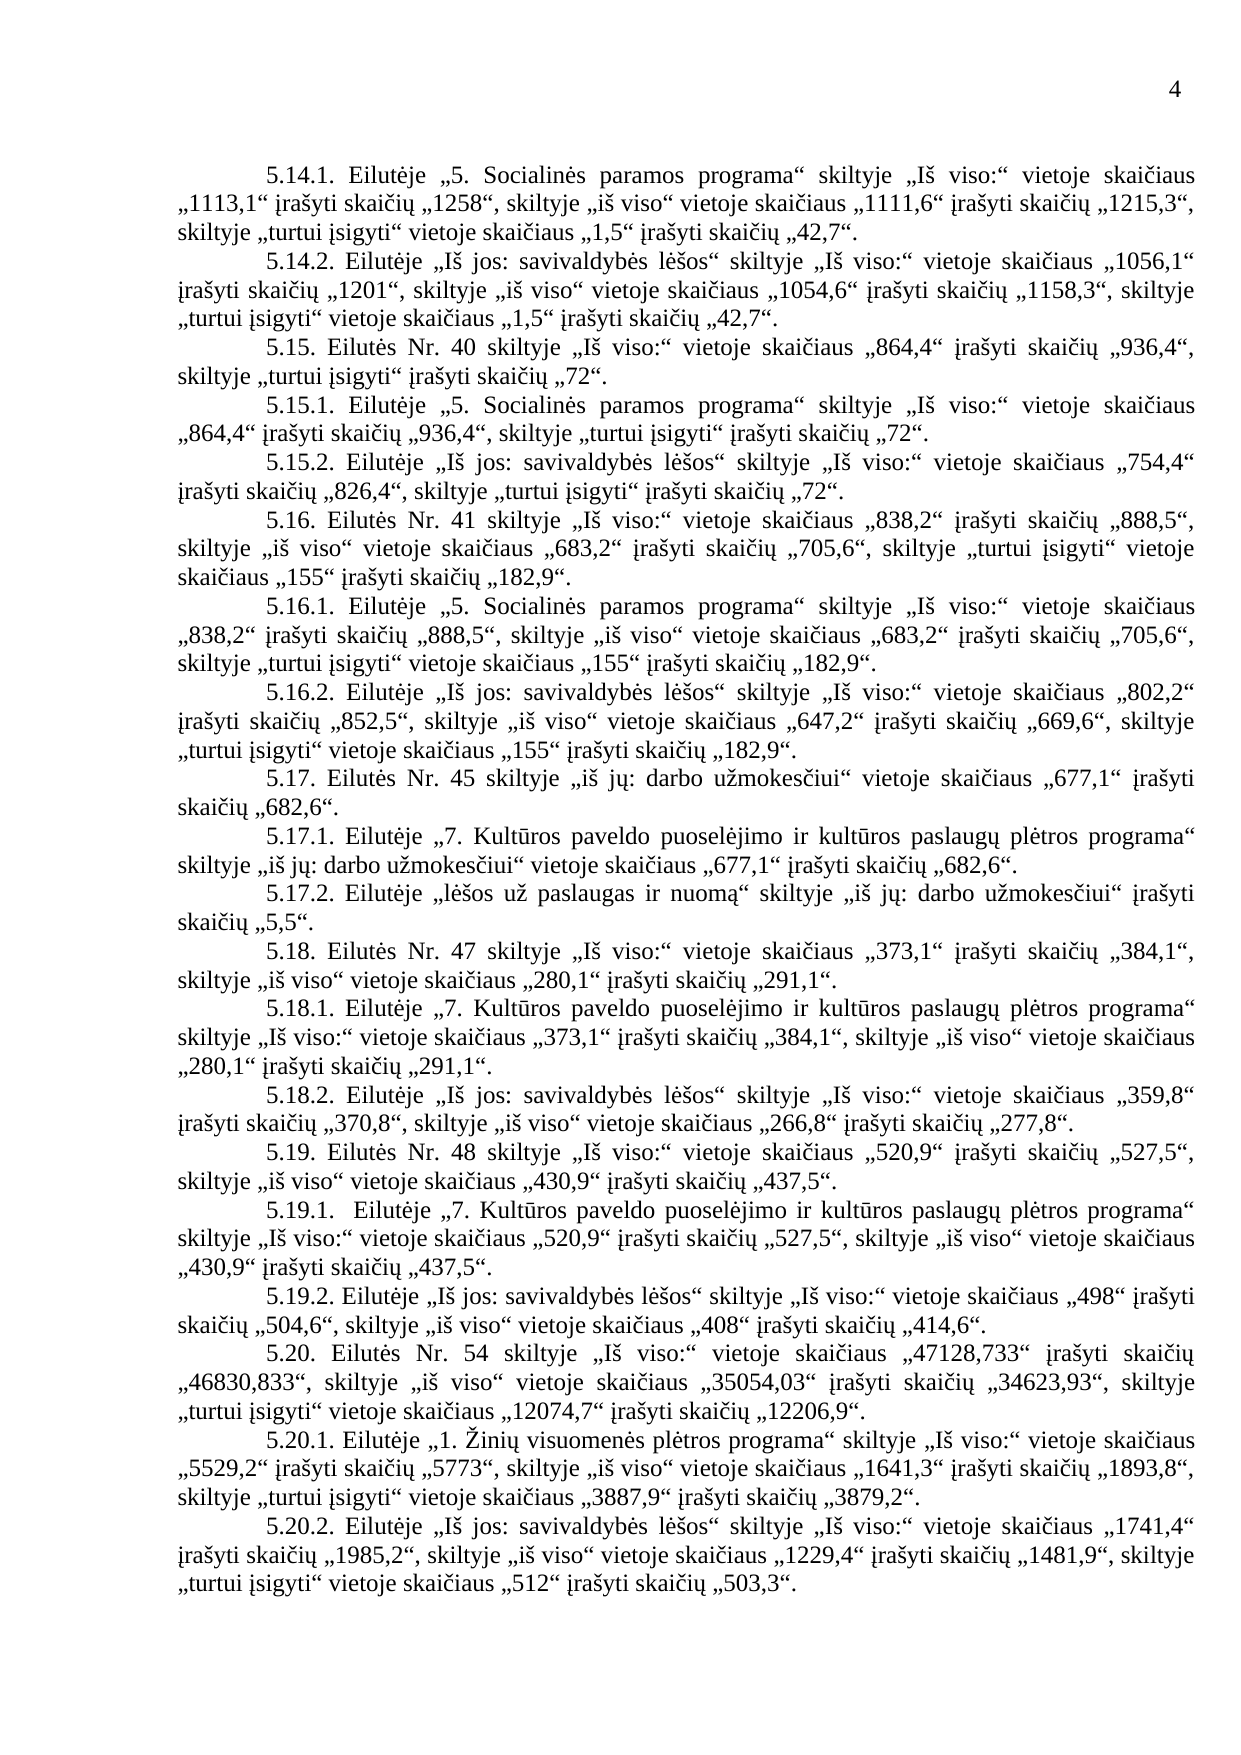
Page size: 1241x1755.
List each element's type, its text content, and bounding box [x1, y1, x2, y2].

text 5.18.2. Eilutėje „Iš jos: savivaldybės lėšos“ skiltyje „Iš viso:“ vietoje skaičiaus „359,8“ įrašyti skaičių „370,8“, skiltyje „iš viso“ vietoje skaičiaus „266,8“ įrašyti skaičių „277,8“. [177, 1080, 1196, 1137]
text 5.17.1. Eilutėje „7. Kultūros paveldo puoselėjimo ir kultūros paslaugų plėtros programa“ skiltyje „iš jų: darbo užmokesčiui“ vietoje skaičiaus „677,1“ įrašyti skaičių „682,6“. [177, 821, 1196, 878]
text 5.19.1. Eilutėje „7. Kultūros paveldo puoselėjimo ir kultūros paslaugų plėtros programa“ skiltyje „Iš viso:“ vietoje skaičiaus „520,9“ įrašyti skaičių „527,5“, skiltyje „iš viso“ vietoje skaičiaus „430,9“ įrašyti skaičių „437,5“. [177, 1195, 1196, 1281]
text 5.19. Eilutės Nr. 48 skiltyje „Iš viso:“ vietoje skaičiaus „520,9“ įrašyti skaičių „527,5“, skiltyje „iš viso“ vietoje skaičiaus „430,9“ įrašyti skaičių „437,5“. [177, 1137, 1196, 1195]
text 5.19.2. Eilutėje „Iš jos: savivaldybės lėšos“ skiltyje „Iš viso:“ vietoje skaičiaus „498“ įrašyti skaičių „504,6“, skiltyje „iš viso“ vietoje skaičiaus „408“ įrašyti skaičių „414,6“. [177, 1281, 1196, 1338]
text 5.15. Eilutės Nr. 40 skiltyje „Iš viso:“ vietoje skaičiaus „864,4“ įrašyti skaičių „936,4“, skiltyje „turtui įsigyti“ įrašyti skaičių „72“. [177, 332, 1196, 390]
text 5.17. Eilutės Nr. 45 skiltyje „iš jų: darbo užmokesčiui“ vietoje skaičiaus „677,1“ įrašyti skaičių „682,6“. [177, 763, 1196, 821]
text 5.20. Eilutės Nr. 54 skiltyje „Iš viso:“ vietoje skaičiaus „47128,733“ įrašyti skaičių „46830,833“, skiltyje „iš viso“ vietoje skaičiaus „35054,03“ įrašyti skaičių „34623,93“, skiltyje „turtui įsigyti“ vietoje skaičiaus „12074,7“ įrašyti skaičių „12206,9“. [177, 1338, 1196, 1425]
text 5.14.2. Eilutėje „Iš jos: savivaldybės lėšos“ skiltyje „Iš viso:“ vietoje skaičiaus „1056,1“ įrašyti skaičių „1201“, skiltyje „iš viso“ vietoje skaičiaus „1054,6“ įrašyti skaičių „1158,3“, skiltyje „turtui įsigyti“ vietoje skaičiaus „1,5“ įrašyti skaičių „42,7“. [177, 246, 1196, 332]
text 5.17.2. Eilutėje „lėšos už paslaugas ir nuomą“ skiltyje „iš jų: darbo užmokesčiui“ įrašyti skaičių „5,5“. [177, 878, 1196, 936]
text 5.16. Eilutės Nr. 41 skiltyje „Iš viso:“ vietoje skaičiaus „838,2“ įrašyti skaičių „888,5“, skiltyje „iš viso“ vietoje skaičiaus „683,2“ įrašyti skaičių „705,6“, skiltyje „turtui įsigyti“ vietoje skaičiaus „155“ įrašyti skaičių „182,9“. [177, 505, 1196, 591]
text 5.15.1. Eilutėje „5. Socialinės paramos programa“ skiltyje „Iš viso:“ vietoje skaičiaus „864,4“ įrašyti skaičių „936,4“, skiltyje „turtui įsigyti“ įrašyti skaičių „72“. [177, 390, 1196, 447]
text 5.20.1. Eilutėje „1. Žinių visuomenės plėtros programa“ skiltyje „Iš viso:“ vietoje skaičiaus „5529,2“ įrašyti skaičių „5773“, skiltyje „iš viso“ vietoje skaičiaus „1641,3“ įrašyti skaičių „1893,8“, skiltyje „turtui įsigyti“ vietoje skaičiaus „3887,9“ įrašyti skaičių „3879,2“. [177, 1425, 1196, 1511]
text 5.14.1. Eilutėje „5. Socialinės paramos programa“ skiltyje „Iš viso:“ vietoje skaičiaus „1113,1“ įrašyti skaičių „1258“, skiltyje „iš viso“ vietoje skaičiaus „1111,6“ įrašyti skaičių „1215,3“, skiltyje „turtui įsigyti“ vietoje skaičiaus „1,5“ įrašyti skaičių „42,7“. [177, 160, 1196, 246]
text 5.20.2. Eilutėje „Iš jos: savivaldybės lėšos“ skiltyje „Iš viso:“ vietoje skaičiaus „1741,4“ įrašyti skaičių „1985,2“, skiltyje „iš viso“ vietoje skaičiaus „1229,4“ įrašyti skaičių „1481,9“, skiltyje „turtui įsigyti“ vietoje skaičiaus „512“ įrašyti skaičių „503,3“. [177, 1511, 1196, 1597]
text 5.18. Eilutės Nr. 47 skiltyje „Iš viso:“ vietoje skaičiaus „373,1“ įrašyti skaičių „384,1“, skiltyje „iš viso“ vietoje skaičiaus „280,1“ įrašyti skaičių „291,1“. [177, 936, 1196, 993]
text 5.18.1. Eilutėje „7. Kultūros paveldo puoselėjimo ir kultūros paslaugų plėtros programa“ skiltyje „Iš viso:“ vietoje skaičiaus „373,1“ įrašyti skaičių „384,1“, skiltyje „iš viso“ vietoje skaičiaus „280,1“ įrašyti skaičių „291,1“. [177, 993, 1196, 1080]
text 5.16.2. Eilutėje „Iš jos: savivaldybės lėšos“ skiltyje „Iš viso:“ vietoje skaičiaus „802,2“ įrašyti skaičių „852,5“, skiltyje „iš viso“ vietoje skaičiaus „647,2“ įrašyti skaičių „669,6“, skiltyje „turtui įsigyti“ vietoje skaičiaus „155“ įrašyti skaičių „182,9“. [177, 677, 1196, 763]
text 5.15.2. Eilutėje „Iš jos: savivaldybės lėšos“ skiltyje „Iš viso:“ vietoje skaičiaus „754,4“ įrašyti skaičių „826,4“, skiltyje „turtui įsigyti“ įrašyti skaičių „72“. [177, 447, 1196, 505]
text 5.16.1. Eilutėje „5. Socialinės paramos programa“ skiltyje „Iš viso:“ vietoje skaičiaus „838,2“ įrašyti skaičių „888,5“, skiltyje „iš viso“ vietoje skaičiaus „683,2“ įrašyti skaičių „705,6“, skiltyje „turtui įsigyti“ vietoje skaičiaus „155“ įrašyti skaičių „182,9“. [177, 591, 1196, 677]
